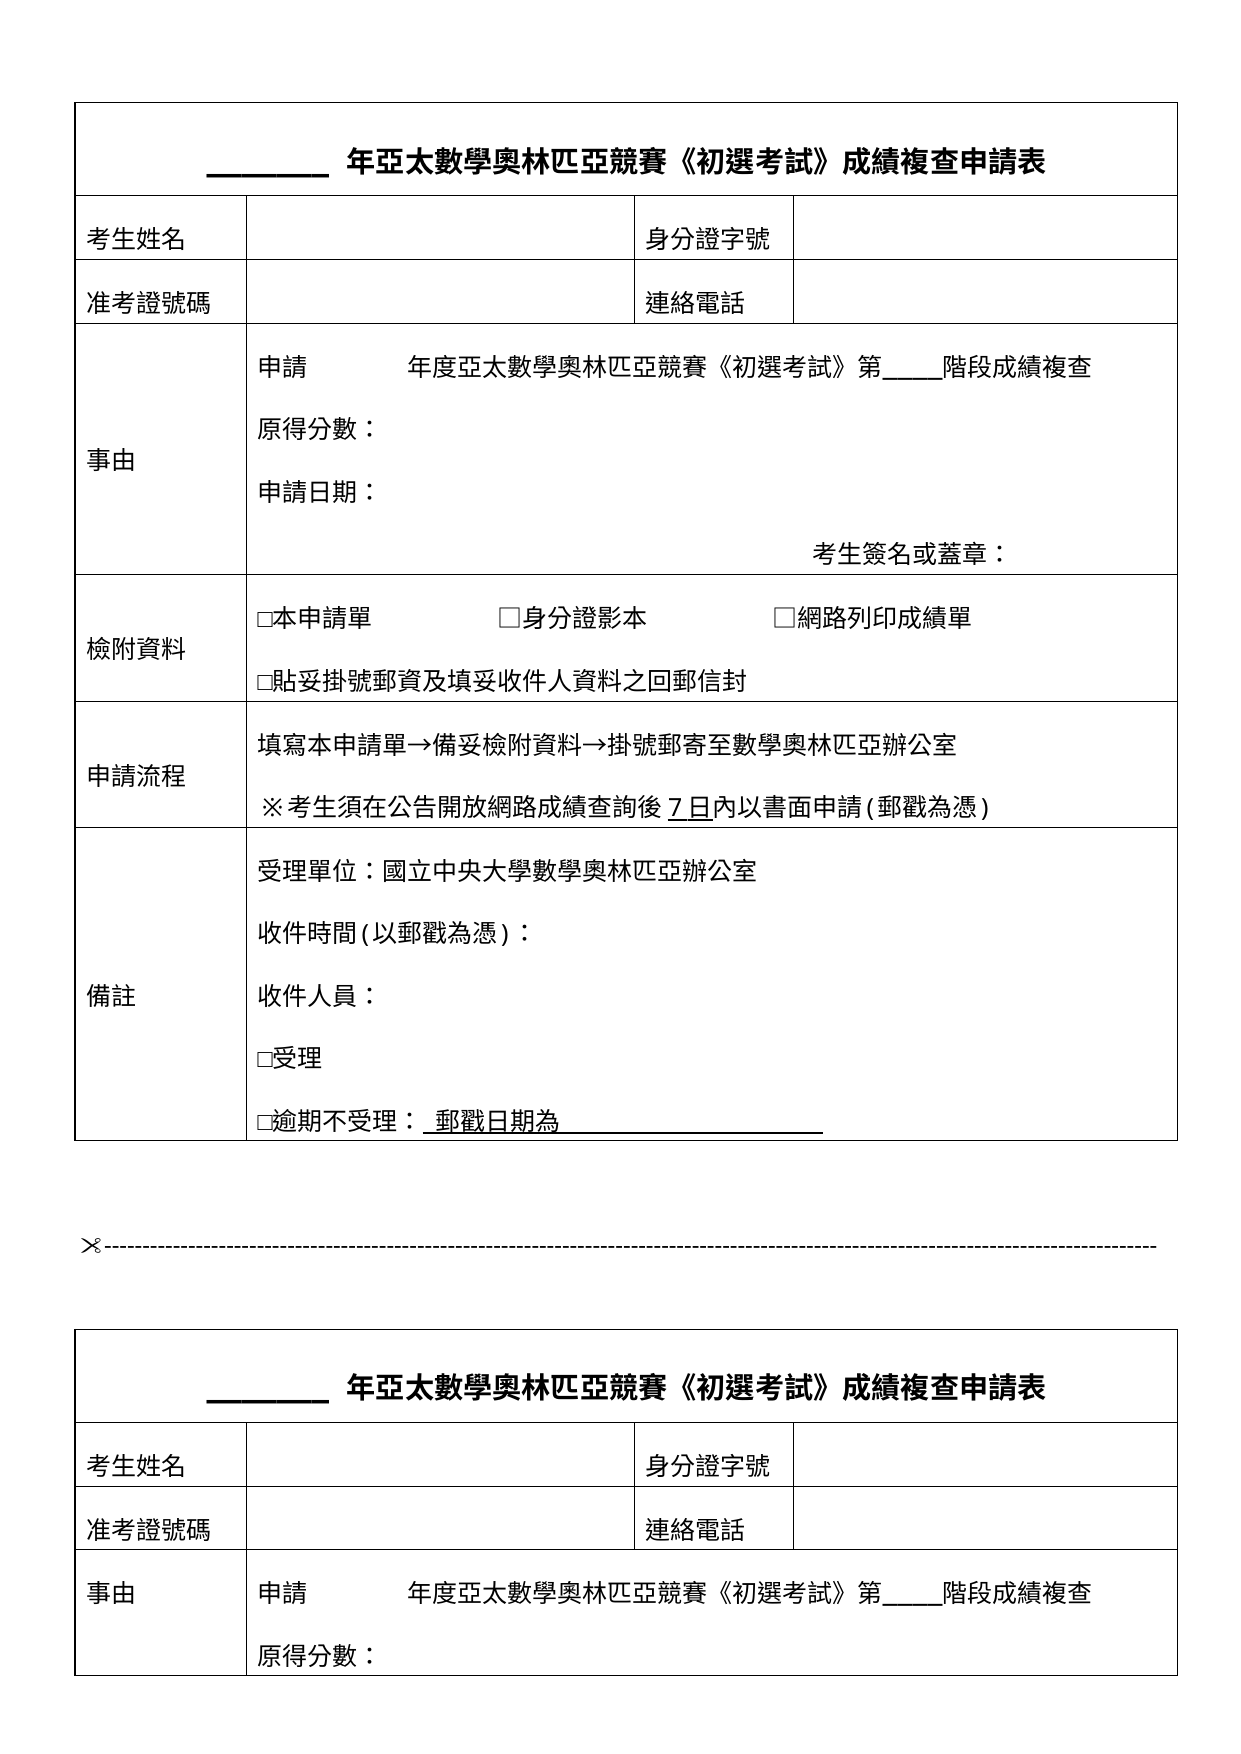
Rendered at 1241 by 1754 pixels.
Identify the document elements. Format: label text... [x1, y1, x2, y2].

table_cell 申請 年度亞太數學奧林匹亞競賽《初選考試》第____階段成績複查 原得分數： [247, 1550, 1177, 1675]
table_cell 申請 年度亞太數學奧林匹亞競賽《初選考試》第____階段成績複查 原得分數： 申請日期： 考生簽名或蓋章： [247, 324, 1177, 573]
text ------------------------------------------------------------------------------------------------------------------------------------------ [75, 1204, 1165, 1266]
table_cell [247, 1423, 634, 1486]
table_cell [794, 1487, 1177, 1549]
table_cell 事由 [76, 1550, 246, 1675]
table_cell 檢附資料 [76, 575, 246, 701]
table_cell [247, 196, 634, 259]
table_header _______ 年亞太數學奧林匹亞競賽《初選考試》成績複查申請表 [76, 103, 1177, 195]
table_cell 申請流程 [76, 702, 246, 827]
table_cell [247, 1487, 634, 1549]
table_cell 填寫本申請單→備妥檢附資料→掛號郵寄至數學奧林匹亞辦公室 ※考生須在公告開放網路成績查詢後7日內以書面申請(郵戳為憑) [247, 702, 1177, 827]
table_cell 考生姓名 [76, 196, 246, 259]
table_cell 考生姓名 [76, 1423, 246, 1486]
table_cell [247, 260, 634, 322]
table_cell □貼妥掛號郵資及填妥收件人資料之回郵信封 [247, 637, 1177, 701]
table_cell 准考證號碼 [76, 260, 246, 322]
table_cell 受理單位：國立中央大學數學奧林匹亞辦公室 收件時間(以郵戳為憑)： 收件人員： □受理 □逾期不受理： 郵戳日期為 [247, 828, 1177, 1140]
table_cell 連絡電話 [635, 1487, 793, 1549]
table_cell [794, 196, 1177, 259]
table_cell 事由 [76, 324, 246, 573]
table_cell 准考證號碼 [76, 1487, 246, 1549]
table_header _______ 年亞太數學奧林匹亞競賽《初選考試》成績複查申請表 [76, 1330, 1177, 1422]
table_cell 身分證字號 [635, 1423, 793, 1486]
table_cell [794, 1423, 1177, 1486]
table_cell □本申請單 □身分證影本 □網路列印成績單 [247, 575, 1177, 637]
table_cell 備註 [76, 828, 246, 1140]
table_cell [794, 260, 1177, 322]
table_cell 身分證字號 [635, 196, 793, 259]
table_cell 連絡電話 [635, 260, 793, 322]
